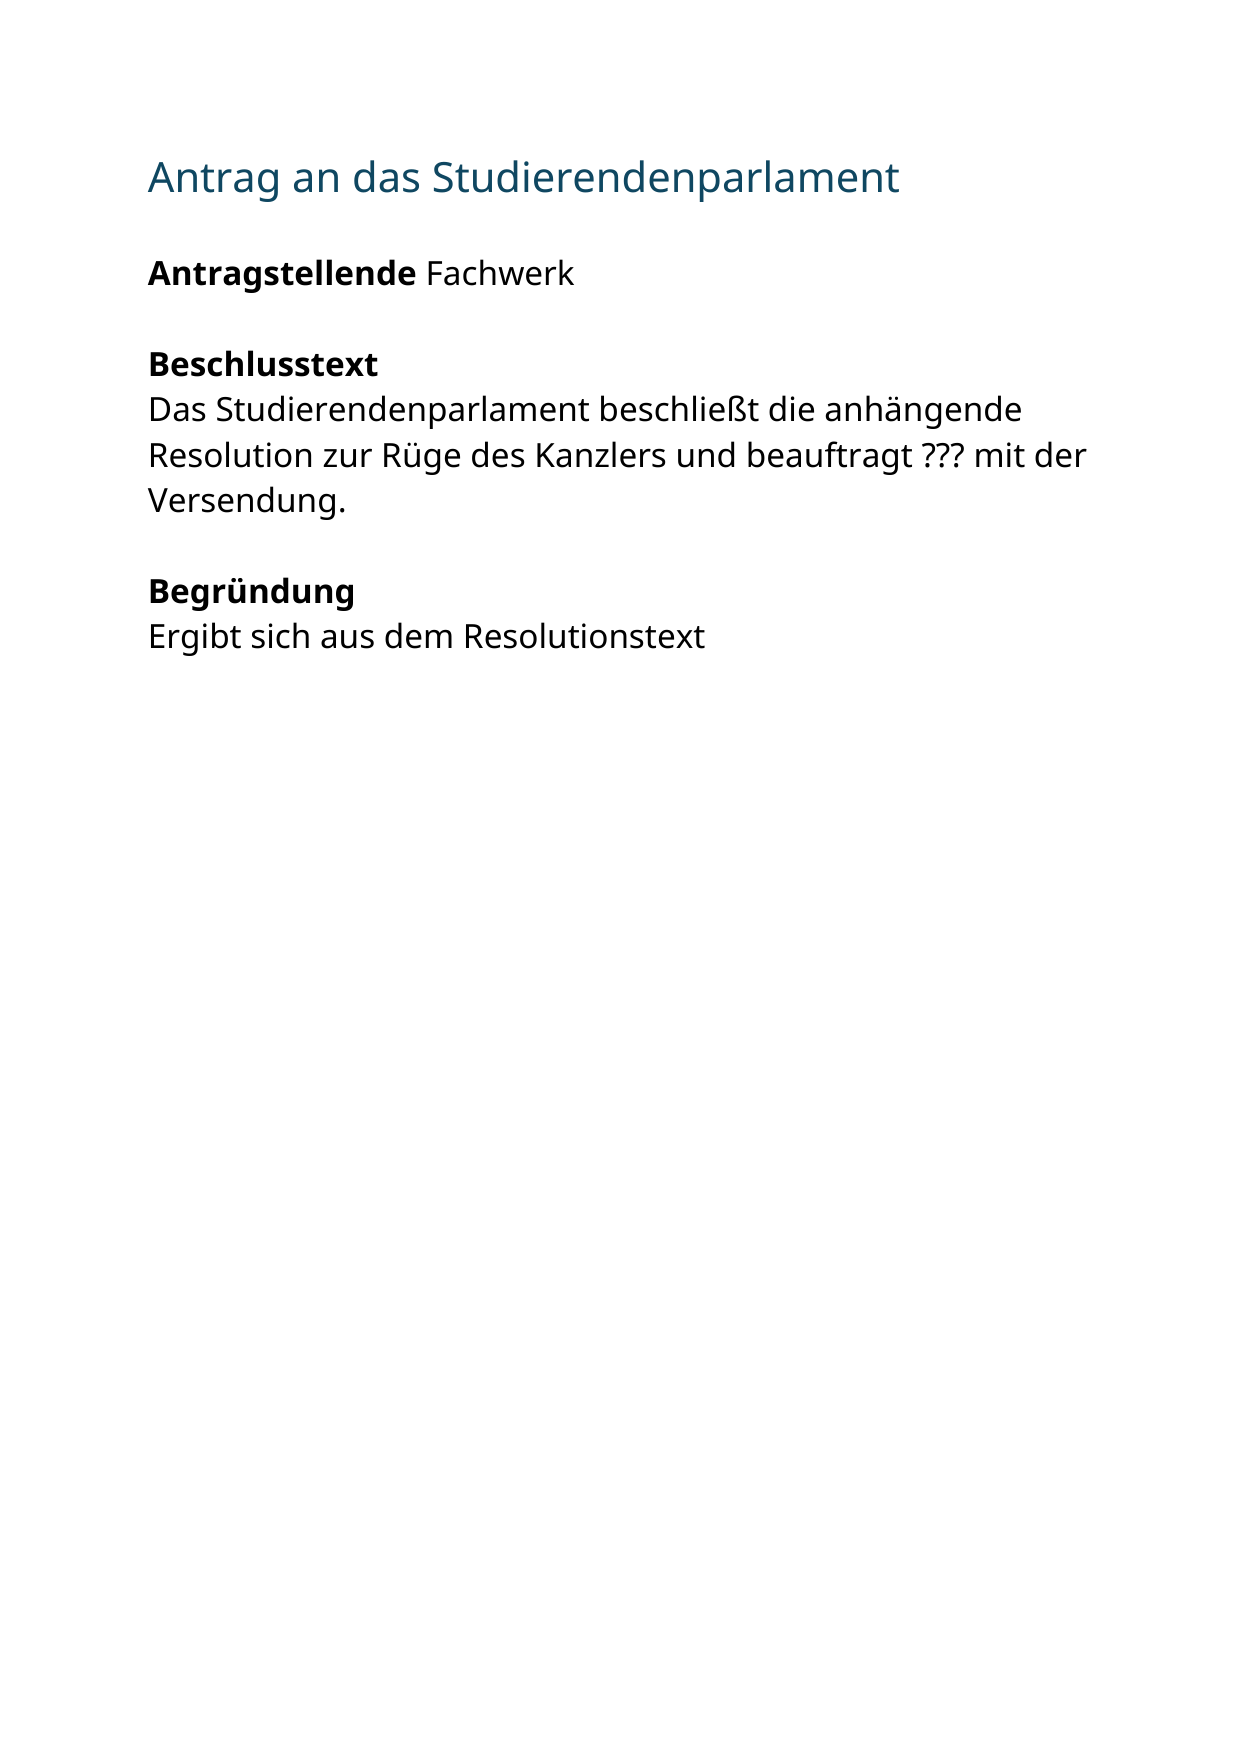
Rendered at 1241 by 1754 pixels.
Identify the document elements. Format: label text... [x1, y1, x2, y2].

text Begründung [148, 568, 1093, 613]
text Das Studierendenparlament beschließt die anhängende Resolution zur Rüge des Kanzlers und beauftragt ??? mit der Versendung. [148, 386, 1093, 522]
text Beschlusstext [148, 341, 1093, 386]
text Ergibt sich aus dem Resolutionstext [148, 613, 1093, 658]
text Antrag an das Studierendenparlament [148, 148, 1093, 204]
text Antragstellende Fachwerk [148, 250, 1093, 295]
